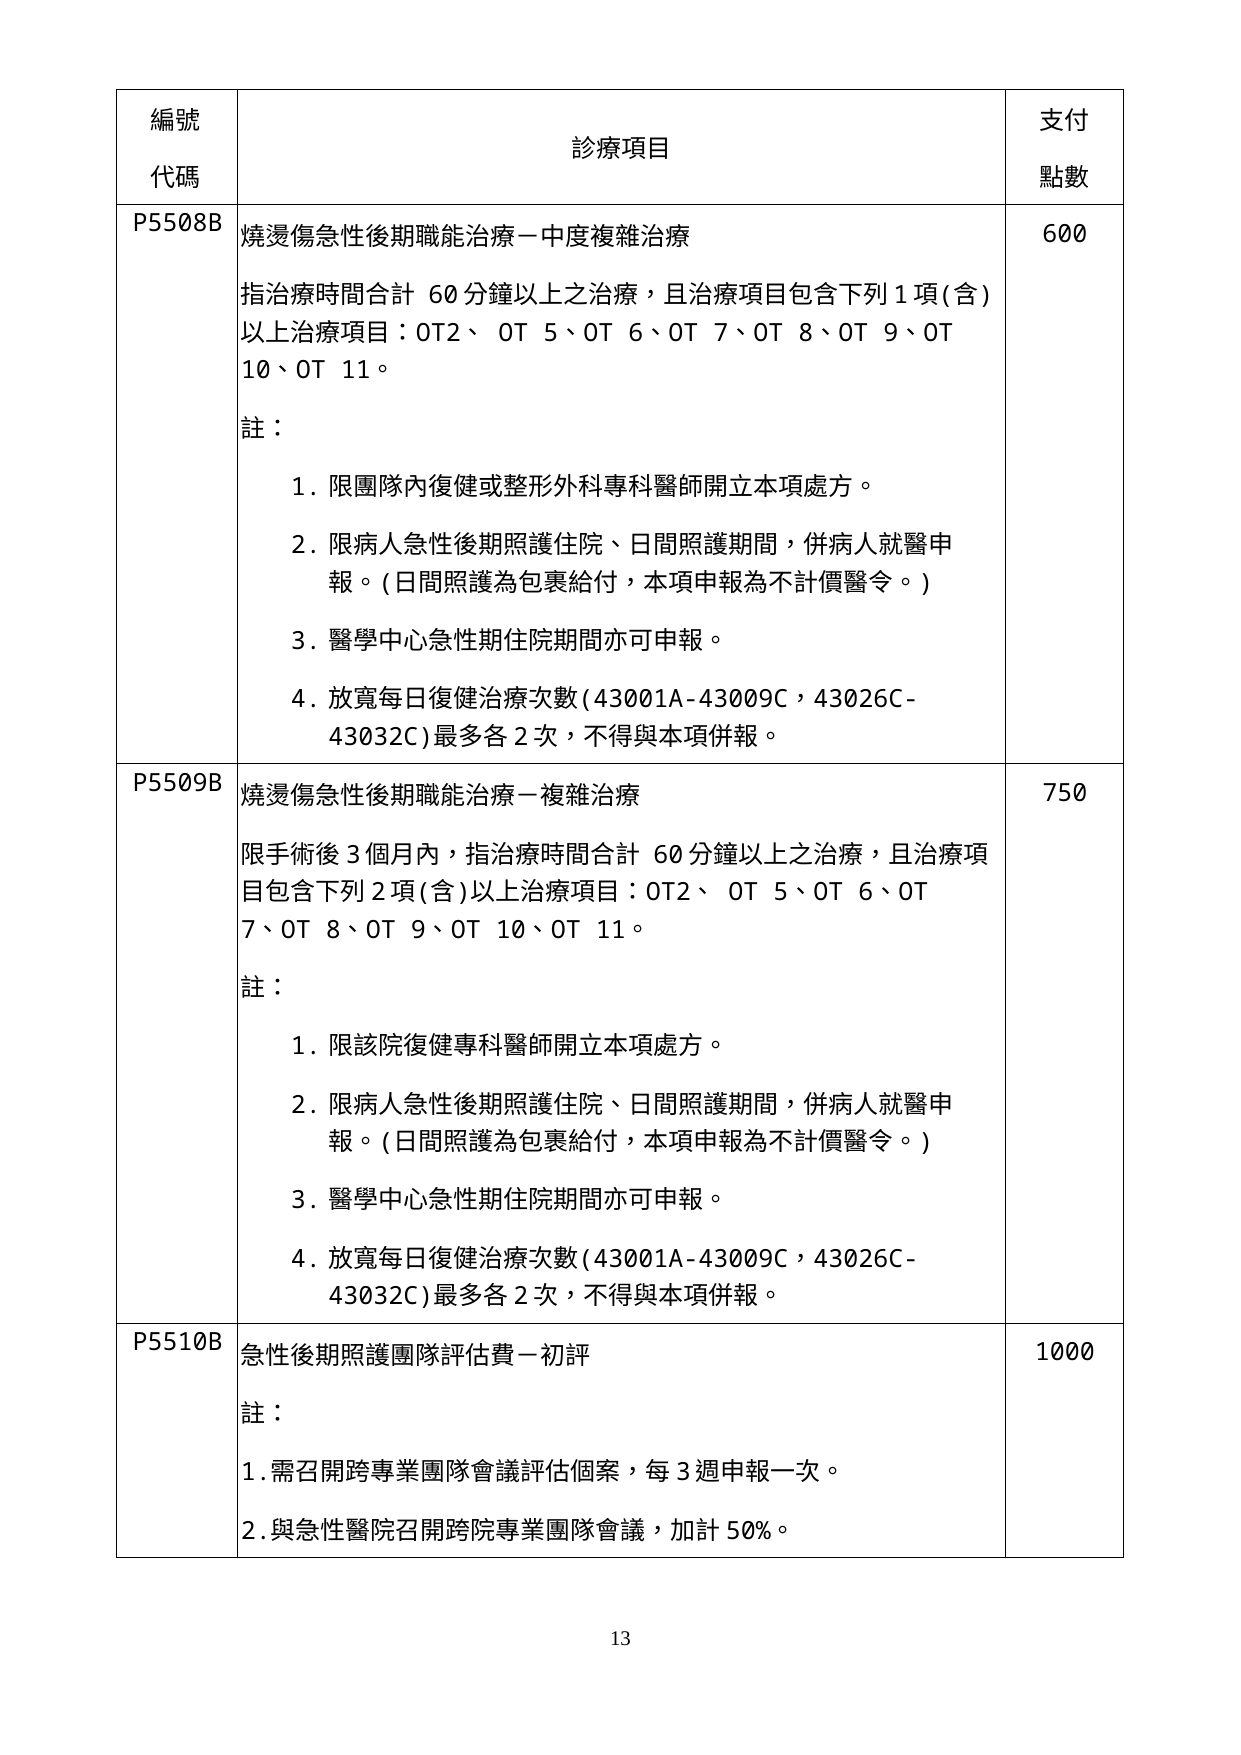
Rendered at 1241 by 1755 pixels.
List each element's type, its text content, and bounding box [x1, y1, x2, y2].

table_cell P5508B [117, 205, 237, 763]
table_header 編號 代碼 [117, 90, 237, 204]
table_cell P5510B [117, 1324, 237, 1557]
table_cell 1000 [1006, 1324, 1123, 1557]
table_cell 燒燙傷急性後期職能治療－複雜治療 限手術後3個月內，指治療時間合計 60分鐘以上之治療，且治療項目包含下列2項(含)以上治療項目：OT2、 OT 5、OT 6、OT 7、OT 8、OT 9、OT 10、OT 11。 註： 限該院復健專科醫師開立本項處方。 限病人急性後期照護住院、日間照護期間，併病人就醫申報。(日間照護為包裹給付，本項申報為不計價醫令。) 醫學中心急性期住院期間亦可申報。 放寬每日復健治療次數(43001A-43009C，43026C-43032C)最多各2次，不得與本項併報。 [238, 764, 1005, 1323]
table_cell 急性後期照護團隊評估費－初評 註： 1.需召開跨專業團隊會議評估個案，每3週申報一次。 2.與急性醫院召開跨院專業團隊會議，加計50%。 [238, 1324, 1005, 1557]
table_cell 600 [1006, 205, 1123, 763]
table_cell 750 [1006, 764, 1123, 1323]
table_cell P5509B [117, 764, 237, 1323]
table_header 診療項目 [238, 90, 1005, 204]
table_header 支付 點數 [1006, 90, 1123, 204]
table_cell 燒燙傷急性後期職能治療－中度複雜治療 指治療時間合計 60分鐘以上之治療，且治療項目包含下列1項(含)以上治療項目：OT2、 OT 5、OT 6、OT 7、OT 8、OT 9、OT 10、OT 11。 註： 限團隊內復健或整形外科專科醫師開立本項處方。 限病人急性後期照護住院、日間照護期間，併病人就醫申報。(日間照護為包裹給付，本項申報為不計價醫令。) 醫學中心急性期住院期間亦可申報。 放寬每日復健治療次數(43001A-43009C，43026C-43032C)最多各2次，不得與本項併報。 [238, 205, 1005, 763]
